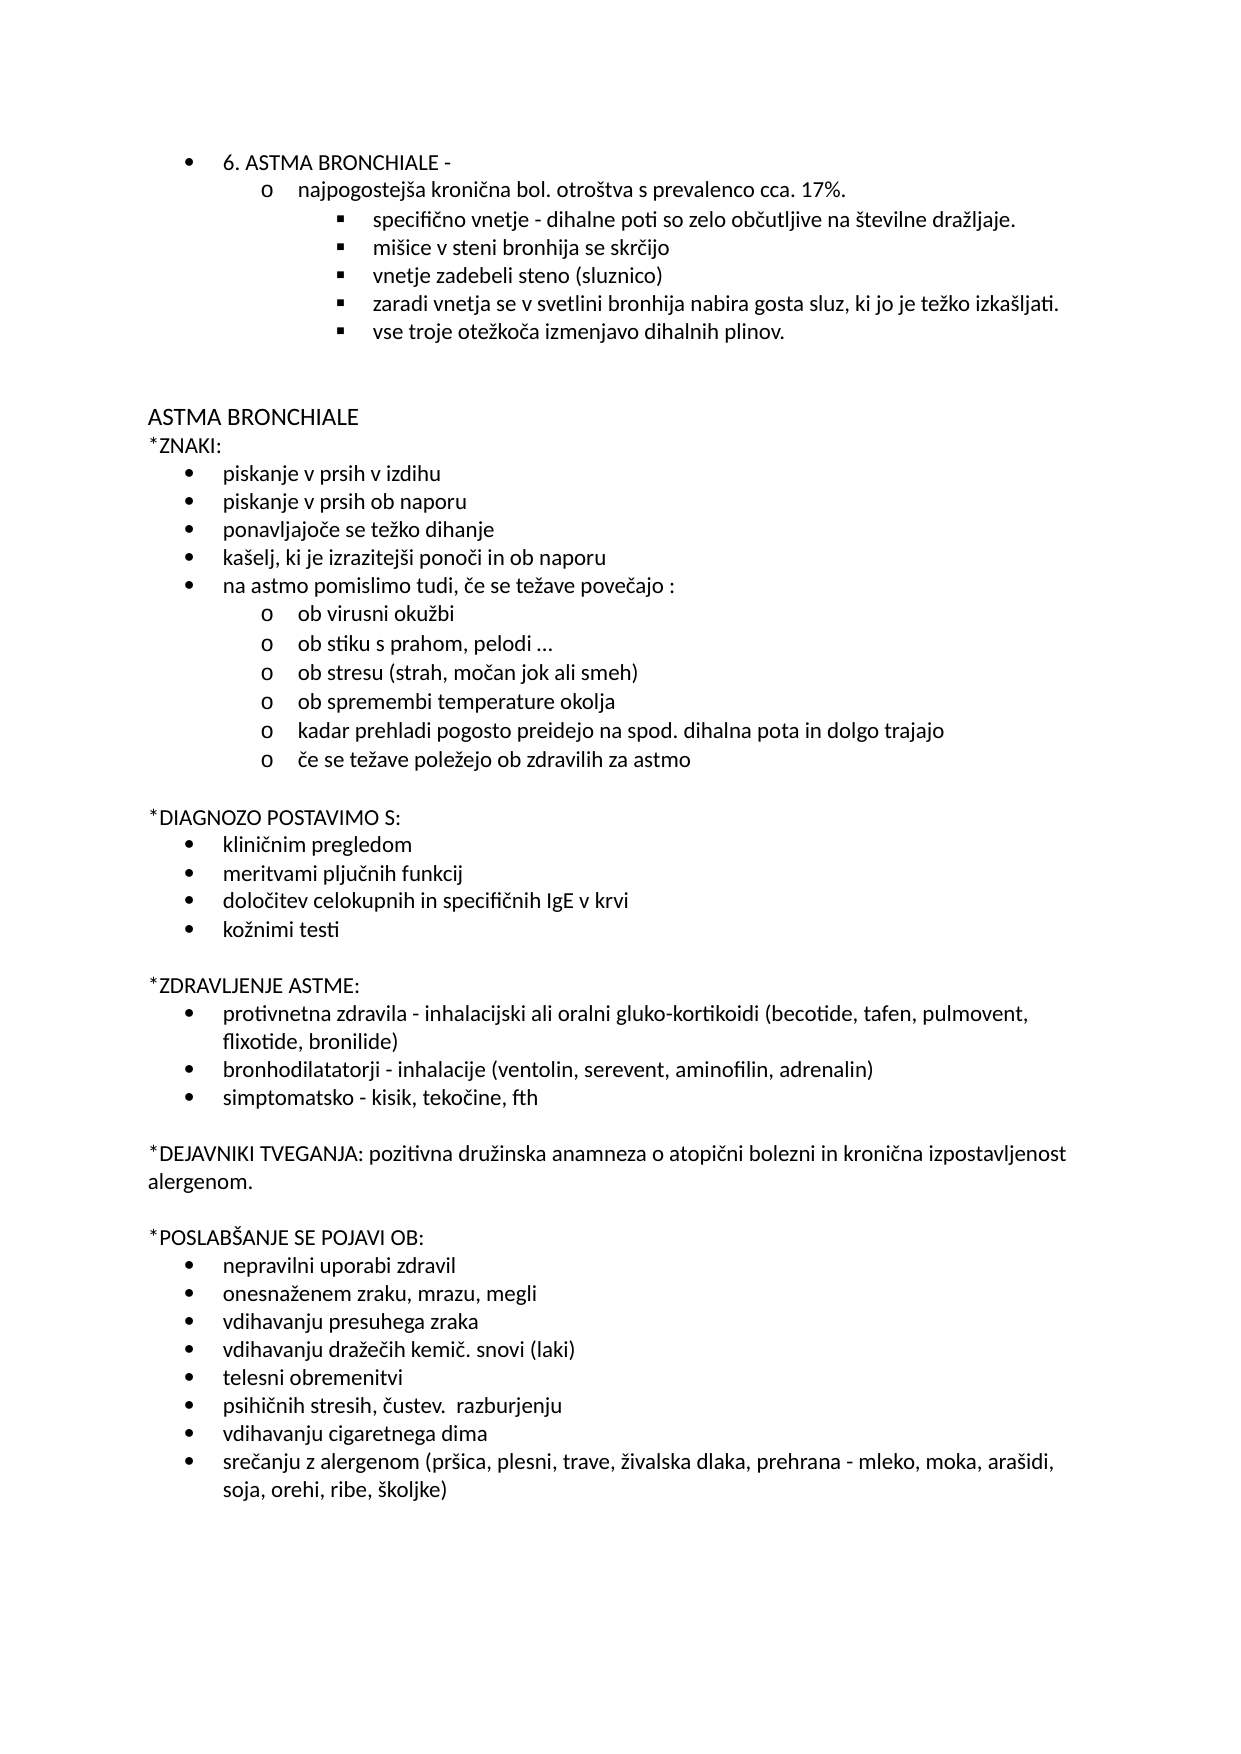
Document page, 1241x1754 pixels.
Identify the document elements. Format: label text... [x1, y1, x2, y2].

list specifično vnetje - dihalne poti so zelo občutljive na številne dražljaje. [335, 205, 1093, 233]
list če se težave poležejo ob zdravilih za astmo [260, 745, 1093, 774]
list kašelj, ki je izrazitejši ponoči in ob naporu [185, 543, 1093, 572]
list vse troje otežkoča izmenjavo dihalnih plinov. [335, 317, 1093, 345]
list srečanju z alergenom (pršica, plesni, trave, živalska dlaka, prehrana - mleko, moka, arašidi, soja, orehi, ribe, školjke) [185, 1447, 1093, 1503]
list na astmo pomislimo tudi, če se težave povečajo : [185, 572, 1093, 599]
list protivnetna zdravila - inhalacijski ali oralni gluko-kortikoidi (becotide, tafen, pulmovent, flixotide, bronilide) [185, 999, 1093, 1055]
text *ZNAKI: [148, 431, 1093, 459]
text ASTMA BRONCHIALE [148, 401, 1093, 431]
list kožnimi testi [185, 915, 1093, 943]
list vnetje zadebeli steno (sluznico) [335, 261, 1093, 289]
list ob stiku s prahom, pelodi … [260, 629, 1093, 658]
list ob virusni okužbi [260, 599, 1093, 629]
list simptomatsko - kisik, tekočine, fth [185, 1083, 1093, 1111]
list bronhodilatatorji - inhalacije (ventolin, serevent, aminofilin, adrenalin) [185, 1055, 1093, 1083]
list telesni obremenitvi [185, 1363, 1093, 1391]
list vdihavanju dražečih kemič. snovi (laki) [185, 1335, 1093, 1363]
list ponavljajoče se težko dihanje [185, 516, 1093, 543]
list ob stresu (strah, močan jok ali smeh) [260, 658, 1093, 687]
list določitev celokupnih in specifičnih IgE v krvi [185, 887, 1093, 915]
list ob spremembi temperature okolja [260, 687, 1093, 716]
text *DEJAVNIKI TVEGANJA: pozitivna družinska anamneza o atopični bolezni in kronična izpostavljenost alergenom. [148, 1139, 1093, 1195]
list kadar prehladi pogosto preidejo na spod. dihalna pota in dolgo trajajo [260, 716, 1093, 745]
list vdihavanju presuhega zraka [185, 1307, 1093, 1335]
list mišice v steni bronhija se skrčijo [335, 233, 1093, 261]
list meritvami pljučnih funkcij [185, 859, 1093, 887]
text *ZDRAVLJENJE ASTME: [148, 971, 1093, 999]
list nepravilni uporabi zdravil [185, 1251, 1093, 1279]
list vdihavanju cigaretnega dima [185, 1419, 1093, 1447]
list psihičnih stresih, čustev. razburjenju [185, 1391, 1093, 1419]
list zaradi vnetja se v svetlini bronhija nabira gosta sluz, ki jo je težko izkašljati. [335, 289, 1093, 317]
list piskanje v prsih ob naporu [185, 487, 1093, 516]
list piskanje v prsih v izdihu [185, 459, 1093, 487]
list 6. ASTMA BRONCHIALE - [185, 148, 1093, 176]
list najpogostejša kronična bol. otroštva s prevalenco cca. 17%. [260, 176, 1093, 205]
text *POSLABŠANJE SE POJAVI OB: [148, 1223, 1093, 1251]
text *DIAGNOZO POSTAVIMO S: [148, 803, 1093, 831]
list onesnaženem zraku, mrazu, megli [185, 1279, 1093, 1307]
list kliničnim pregledom [185, 831, 1093, 859]
